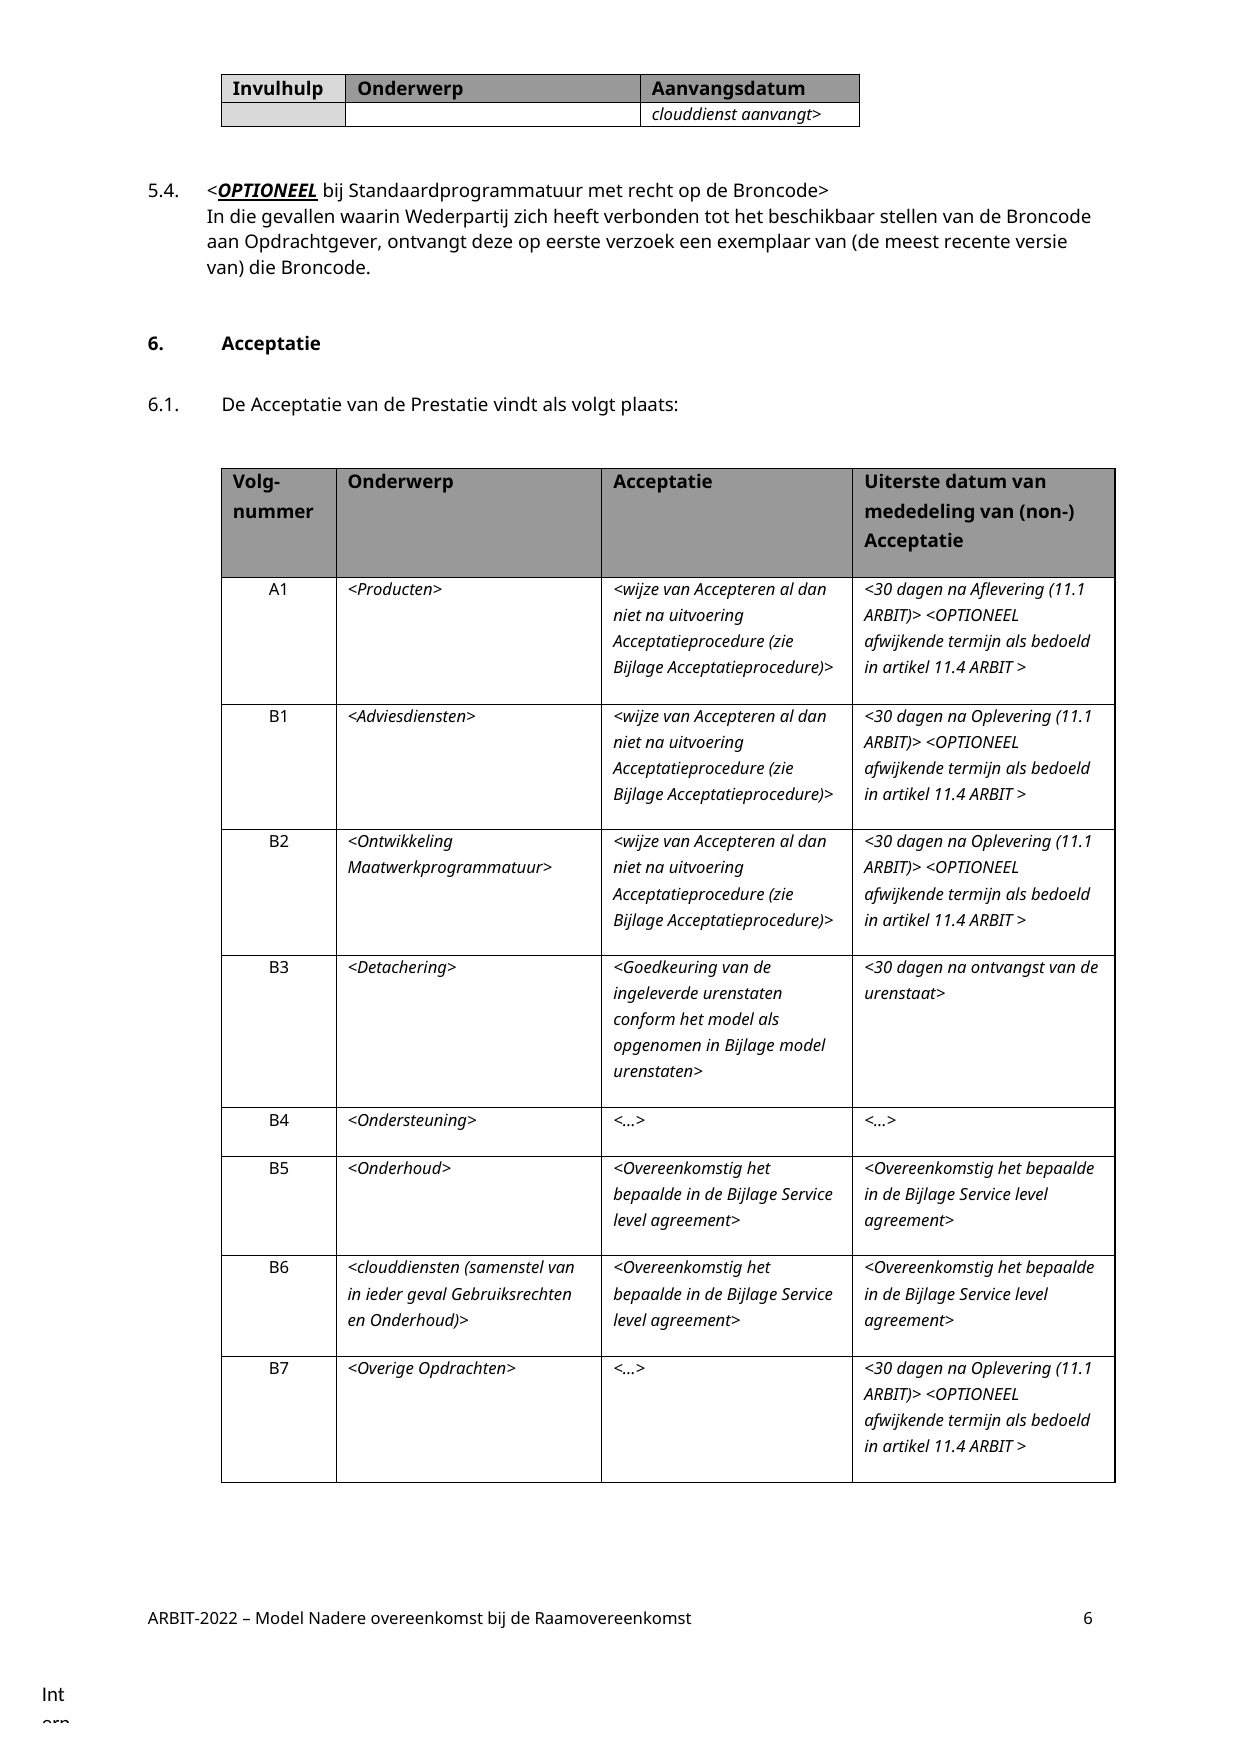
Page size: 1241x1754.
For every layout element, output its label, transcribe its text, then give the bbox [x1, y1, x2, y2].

table_cell <Overige Opdrachten> [337, 1357, 601, 1482]
table_cell <30 dagen na Oplevering (11.1 ARBIT)> <OPTIONEEL afwijkende termijn als bedoeld in artikel 11.4 ARBIT > [853, 705, 1114, 829]
table_header Onderwerp [337, 469, 601, 577]
table_header Acceptatie [602, 469, 852, 577]
table_cell B1 [222, 705, 336, 829]
table_cell <Goedkeuring van de ingeleverde urenstaten conform het model als opgenomen in Bijlage model urenstaten> [602, 956, 852, 1107]
table_cell <Overeenkomstig het bepaalde in de Bijlage Service level agreement> [853, 1256, 1114, 1356]
table_cell <Adviesdiensten> [337, 705, 601, 829]
table_cell A1 [222, 578, 336, 703]
table_cell <Overeenkomstig het bepaalde in de Bijlage Service level agreement> [602, 1157, 852, 1255]
table_cell <Onderhoud> [337, 1157, 601, 1255]
table_cell <30 dagen na ontvangst van de urenstaat> [853, 956, 1114, 1107]
table_cell B3 [222, 956, 336, 1107]
table_cell [346, 103, 640, 126]
table_cell B6 [222, 1256, 336, 1356]
text 6.1. De Acceptatie van de Prestatie vindt als volgt plaats: [148, 391, 1093, 442]
table_cell <Ondersteuning> [337, 1108, 601, 1156]
table_header Invulhulp [222, 75, 345, 102]
table_cell <wijze van Accepteren al dan niet na uitvoering Acceptatieprocedure (zie Bijlage Acceptatieprocedure)> [602, 830, 852, 954]
table_cell B4 [222, 1108, 336, 1156]
table_header Onderwerp [346, 75, 640, 102]
table_cell clouddienst aanvangt> [641, 103, 859, 126]
table_cell <Detachering> [337, 956, 601, 1107]
table_cell <Producten> [337, 578, 601, 703]
table_cell <…> [602, 1357, 852, 1482]
table_cell <wijze van Accepteren al dan niet na uitvoering Acceptatieprocedure (zie Bijlage Acceptatieprocedure)> [602, 705, 852, 829]
table_header Uiterste datum van mededeling van (non-) Acceptatie [853, 469, 1114, 577]
table_cell <wijze van Accepteren al dan niet na uitvoering Acceptatieprocedure (zie Bijlage Acceptatieprocedure)> [602, 578, 852, 703]
table_cell <30 dagen na Oplevering (11.1 ARBIT)> <OPTIONEEL afwijkende termijn als bedoeld in artikel 11.4 ARBIT > [853, 830, 1114, 954]
table_cell <30 dagen na Oplevering (11.1 ARBIT)> <OPTIONEEL afwijkende termijn als bedoeld in artikel 11.4 ARBIT > [853, 1357, 1114, 1482]
table_header Volg­nummer [222, 469, 336, 577]
table_cell <…> [853, 1108, 1114, 1156]
table_cell B5 [222, 1157, 336, 1255]
subtitle 6. Acceptatie [148, 330, 1093, 356]
table_cell <Overeenkomstig het bepaalde in de Bijlage Service level agreement> [853, 1157, 1114, 1255]
table_cell <Ontwikkeling Maatwerkprogrammatuur> [337, 830, 601, 954]
text In die gevallen waarin Wederpartij zich heeft verbonden tot het beschikbaar stellen van de Broncode aan Opdrachtgever, ontvangt deze op eerste verzoek een exemplaar van (de meest recente versie van) die Broncode. [207, 203, 1093, 280]
table_cell B2 [222, 830, 336, 954]
table_header Aanvangsdatum [641, 75, 859, 102]
table_cell <30 dagen na Aflevering (11.1 ARBIT)> <OPTIONEEL afwijkende termijn als bedoeld in artikel 11.4 ARBIT > [853, 578, 1114, 703]
table_cell B7 [222, 1357, 336, 1482]
table_cell <clouddiensten (samenstel van in ieder geval Gebruiksrechten en Onderhoud)> [337, 1256, 601, 1356]
text 5.4. <OPTIONEEL bij Standaardprogrammatuur met recht op de Broncode> [148, 178, 1093, 203]
table_cell <…> [602, 1108, 852, 1156]
table_cell [222, 103, 345, 126]
table_cell <Overeenkomstig het bepaalde in de Bijlage Service level agreement> [602, 1256, 852, 1356]
